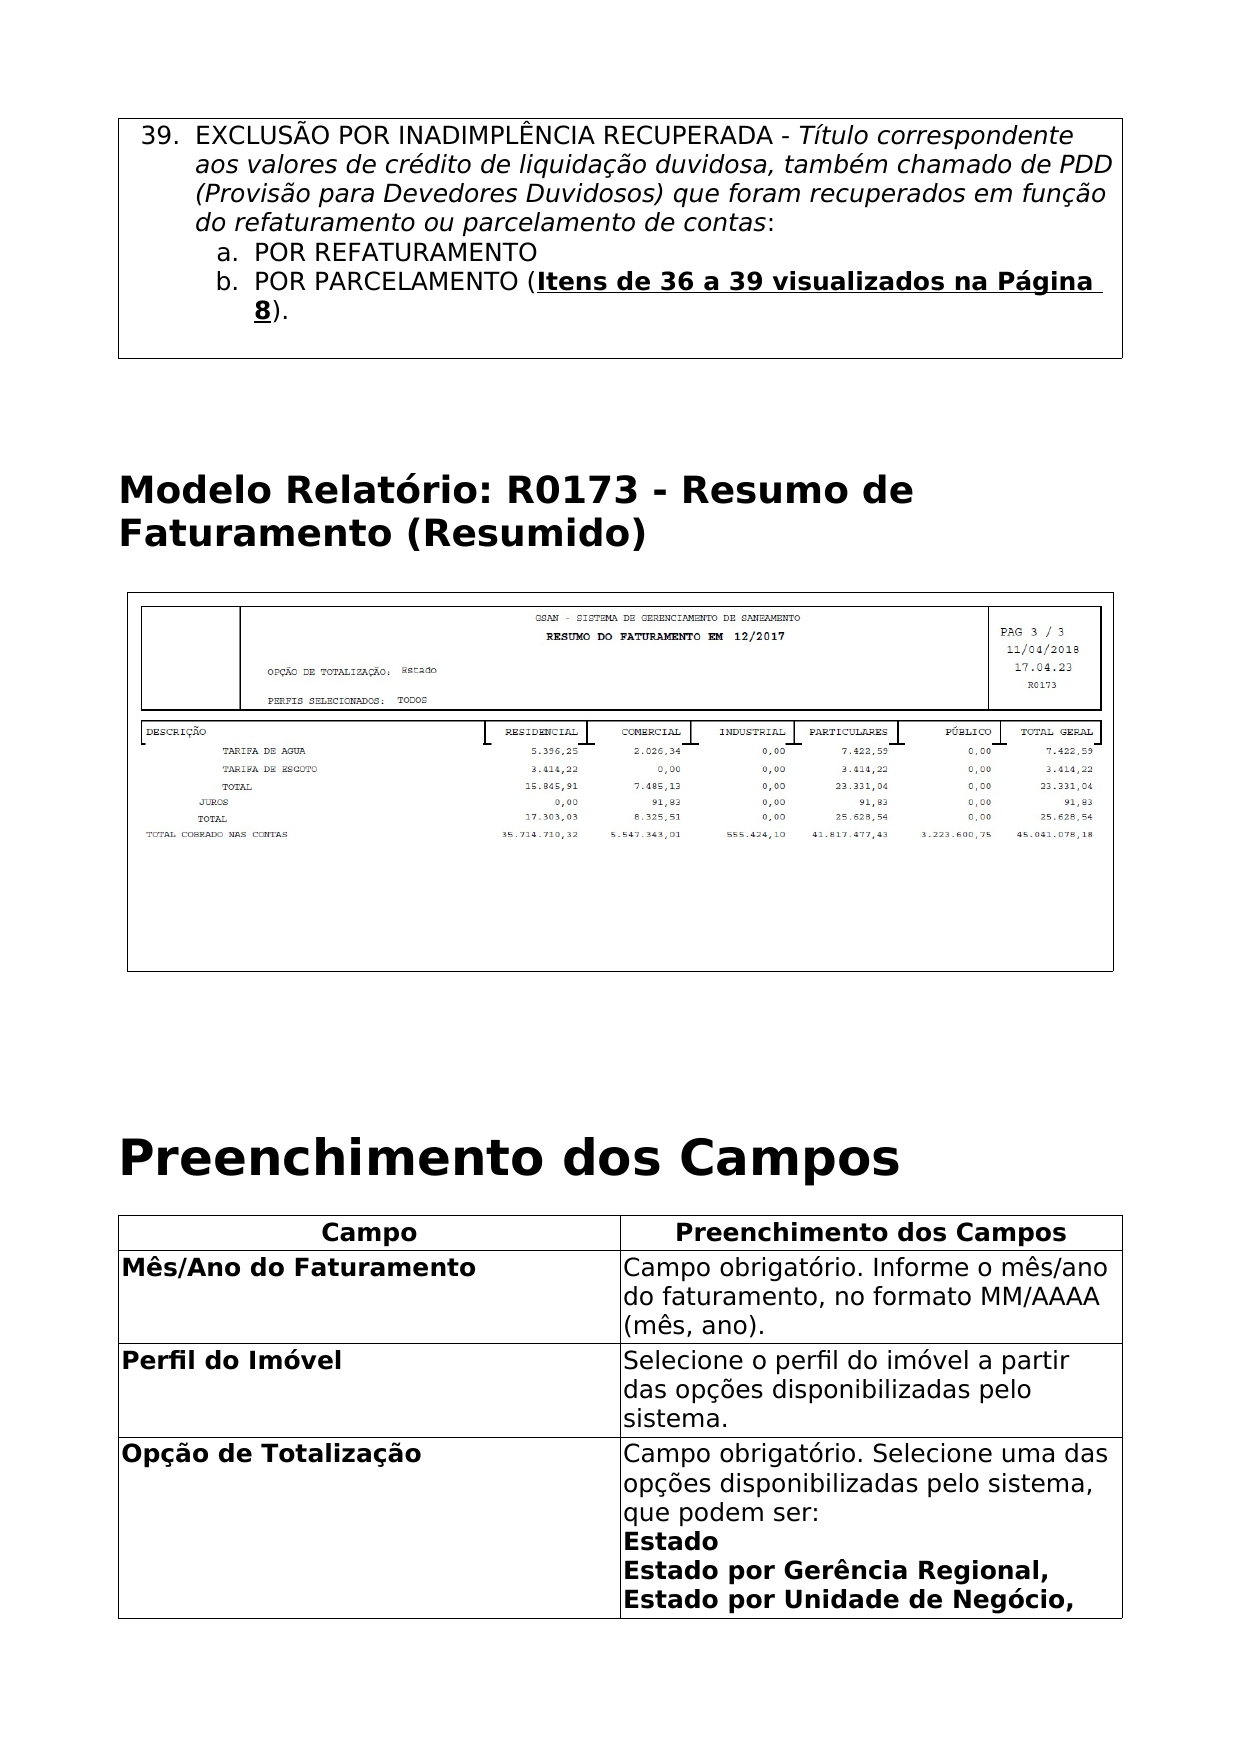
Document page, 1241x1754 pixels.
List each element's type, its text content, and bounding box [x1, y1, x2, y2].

table_cell Mês/Ano do Faturamento [119, 1251, 620, 1343]
table_cell Selecione o perfil do imóvel a partir das opções disponibilizadas pelo sistema. [621, 1344, 1122, 1437]
table_cell Opção de Totalização [119, 1438, 620, 1618]
table_cell Perfil do Imóvel [119, 1344, 620, 1437]
subtitle Preenchimento dos Campos [118, 1129, 1122, 1187]
table_header [128, 593, 1113, 971]
table_header Preenchimento dos Campos [621, 1216, 1122, 1250]
table_cell Campo obrigatório. Informe o mês/ano do faturamento, no formato MM/AAAA (mês, ano). [621, 1251, 1122, 1343]
picture [129, 595, 1111, 939]
table_header Campo [119, 1216, 620, 1250]
subtitle Modelo Relatório: R0173 - Resumo de Faturamento (Resumido) [118, 468, 1122, 556]
table_cell Campo obrigatório. Selecione uma das opções disponibilizadas pelo sistema, que podem ser: Estado Estado por Gerência Regional, Estado por Unidade de Negócio, [621, 1438, 1122, 1618]
